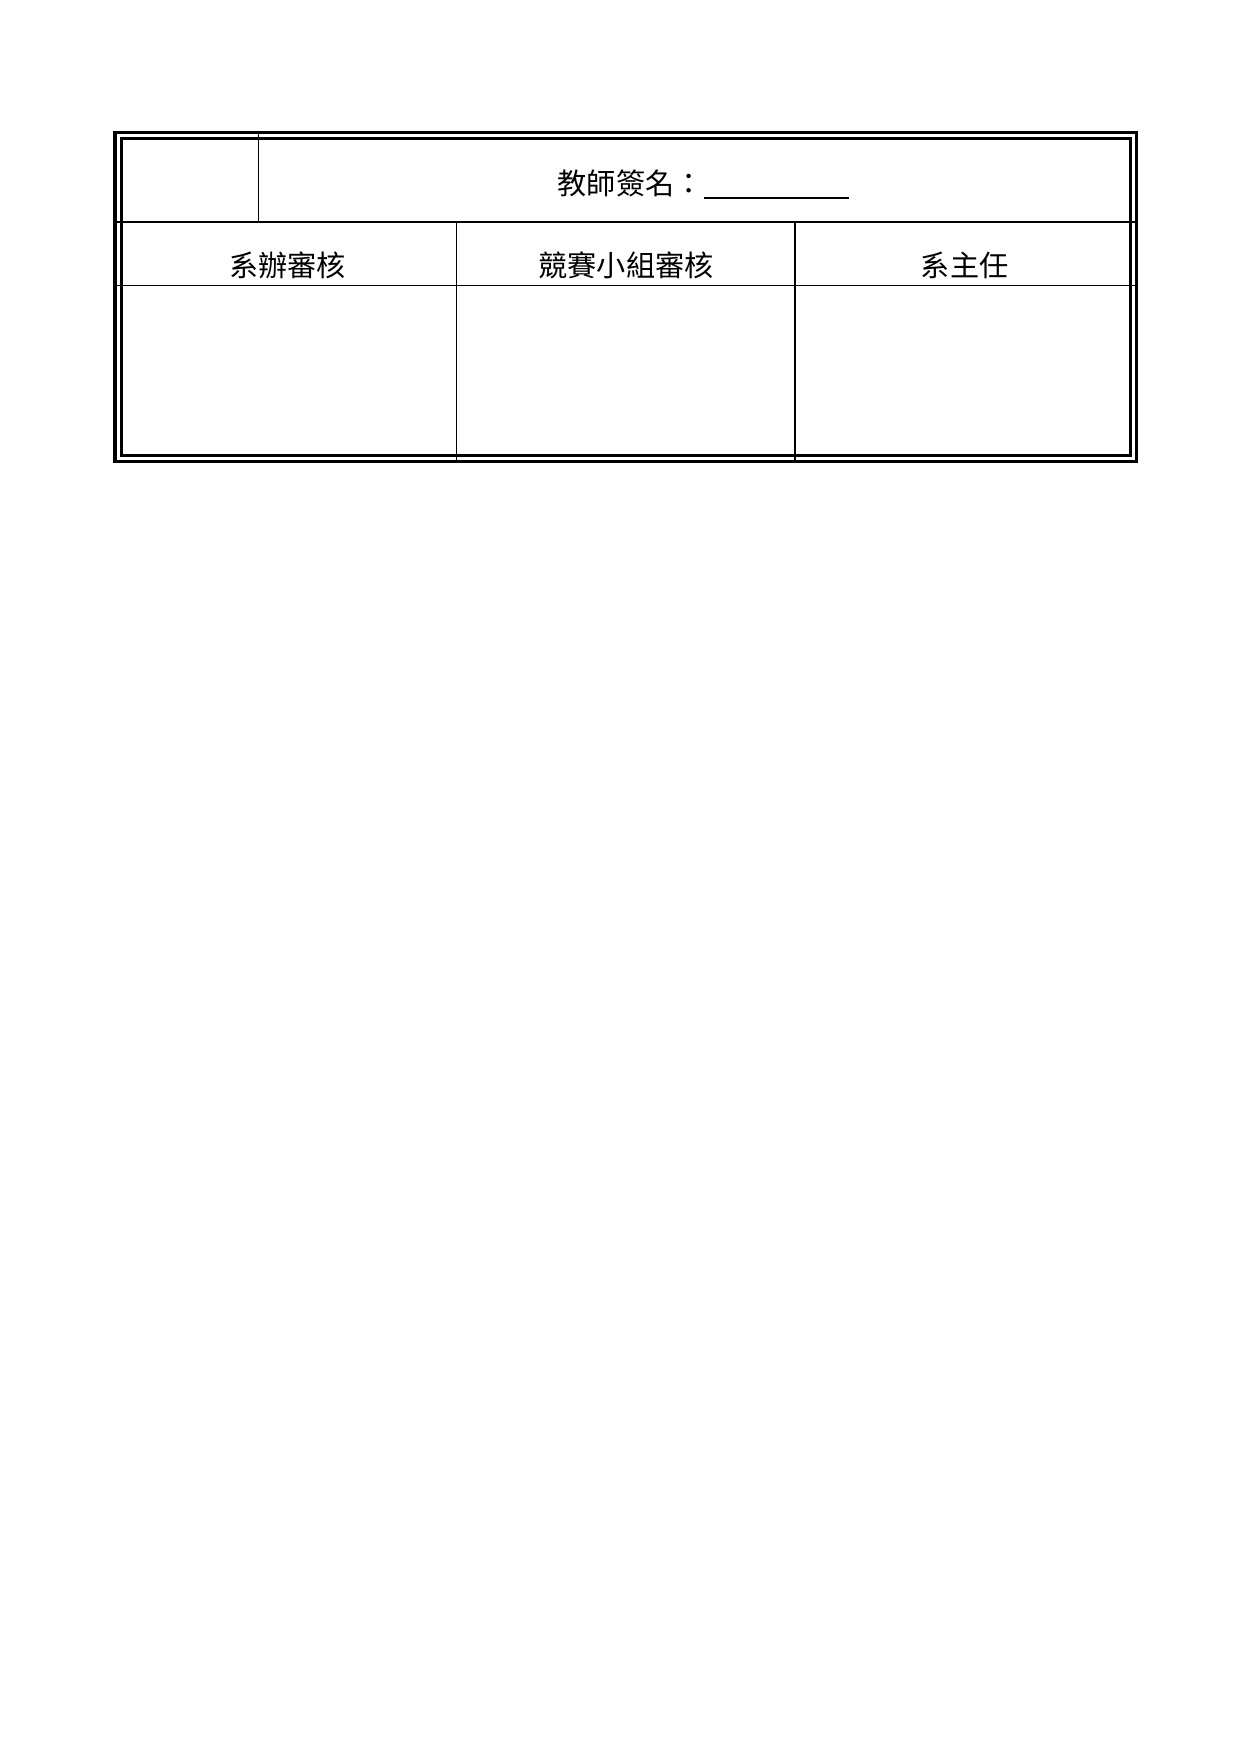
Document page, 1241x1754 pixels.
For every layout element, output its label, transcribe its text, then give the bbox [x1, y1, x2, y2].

table_cell 系主任 [796, 223, 1129, 285]
table_cell 系辦審核 [123, 223, 456, 285]
table_cell [457, 286, 794, 454]
table_cell [796, 286, 1129, 454]
table_cell 競賽小組審核 [457, 223, 794, 285]
table_cell 教師簽名： [259, 134, 1133, 221]
table_cell [118, 134, 258, 221]
table_cell [123, 286, 456, 454]
